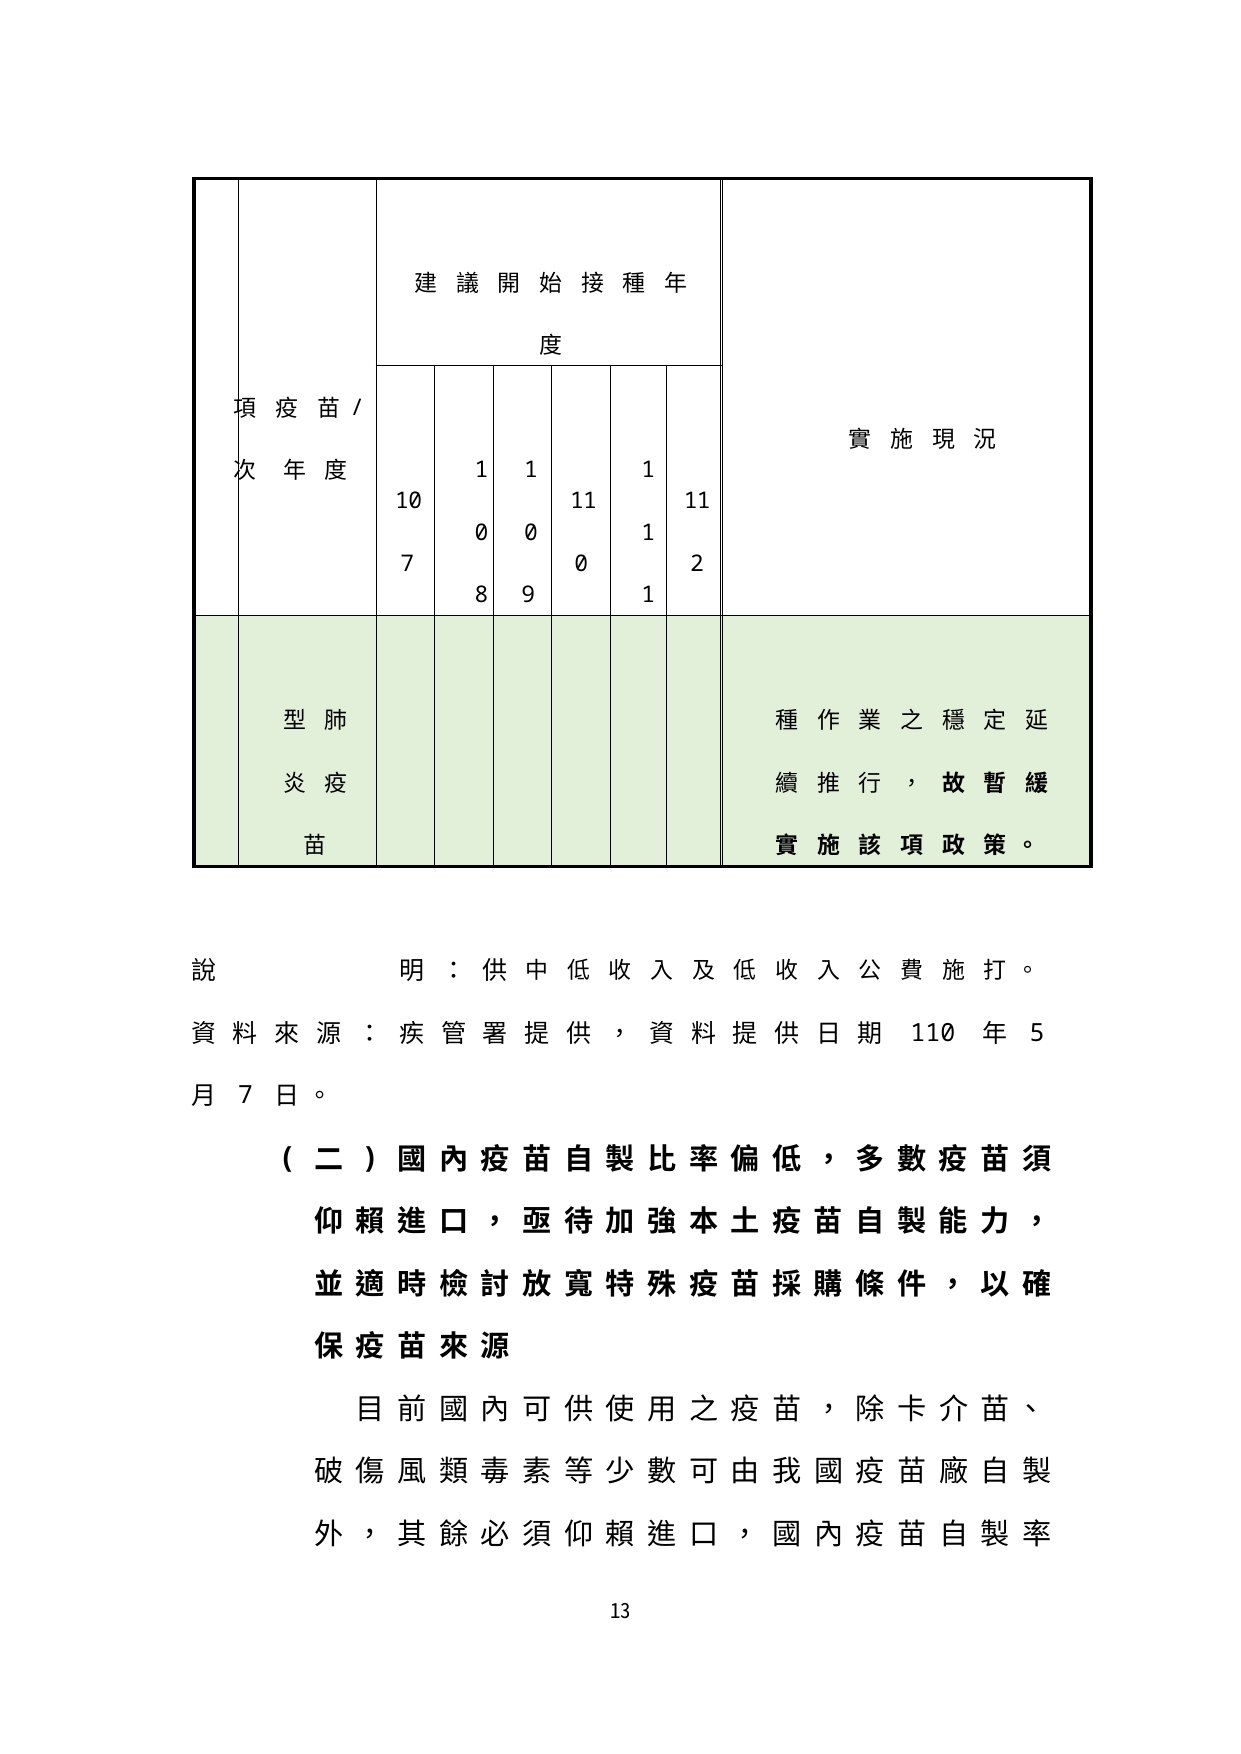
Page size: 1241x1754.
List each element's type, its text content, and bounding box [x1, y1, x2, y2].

table_cell 107 [377, 366, 434, 615]
table_cell [435, 616, 493, 865]
table_cell [377, 616, 434, 865]
table_cell [494, 616, 551, 865]
table_cell 108 [435, 366, 493, 615]
table_cell [196, 616, 238, 865]
table_cell 109 [494, 366, 551, 615]
text 目前國內可供使用之疫苗，除卡介苗、破傷風類毒素等少數可由我國疫苗廠自製外，其餘必須仰賴進口，國內疫苗自製率 [271, 1365, 1058, 1552]
table_cell [667, 616, 720, 865]
table_header 項次 [196, 180, 238, 615]
table_cell 112 [667, 366, 720, 615]
table_cell 種作業之穩定延續推行，故暫緩實施該項政策。 [723, 616, 1089, 865]
table_header 建議開始接種年度 [377, 180, 720, 365]
text 說 明：供中低收入及低收入公費施打。 [183, 927, 1058, 990]
table_cell 110 [552, 366, 610, 615]
table_cell 型肺炎疫苗 [239, 616, 376, 865]
table_cell 111 [611, 366, 666, 615]
table_cell [611, 616, 666, 865]
table_header 疫苗/年度 [239, 180, 376, 615]
text 資料來源：疾管署提供，資料提供日期110年5月7日。 [183, 990, 1058, 1115]
table_cell [552, 616, 610, 865]
table_header 實施現況 [723, 180, 1089, 615]
text (二)國內疫苗自製比率偏低，多數疫苗須仰賴進口，亟待加強本土疫苗自製能力，並適時檢討放寬特殊疫苗採購條件，以確保疫苗來源 [242, 1115, 1058, 1365]
